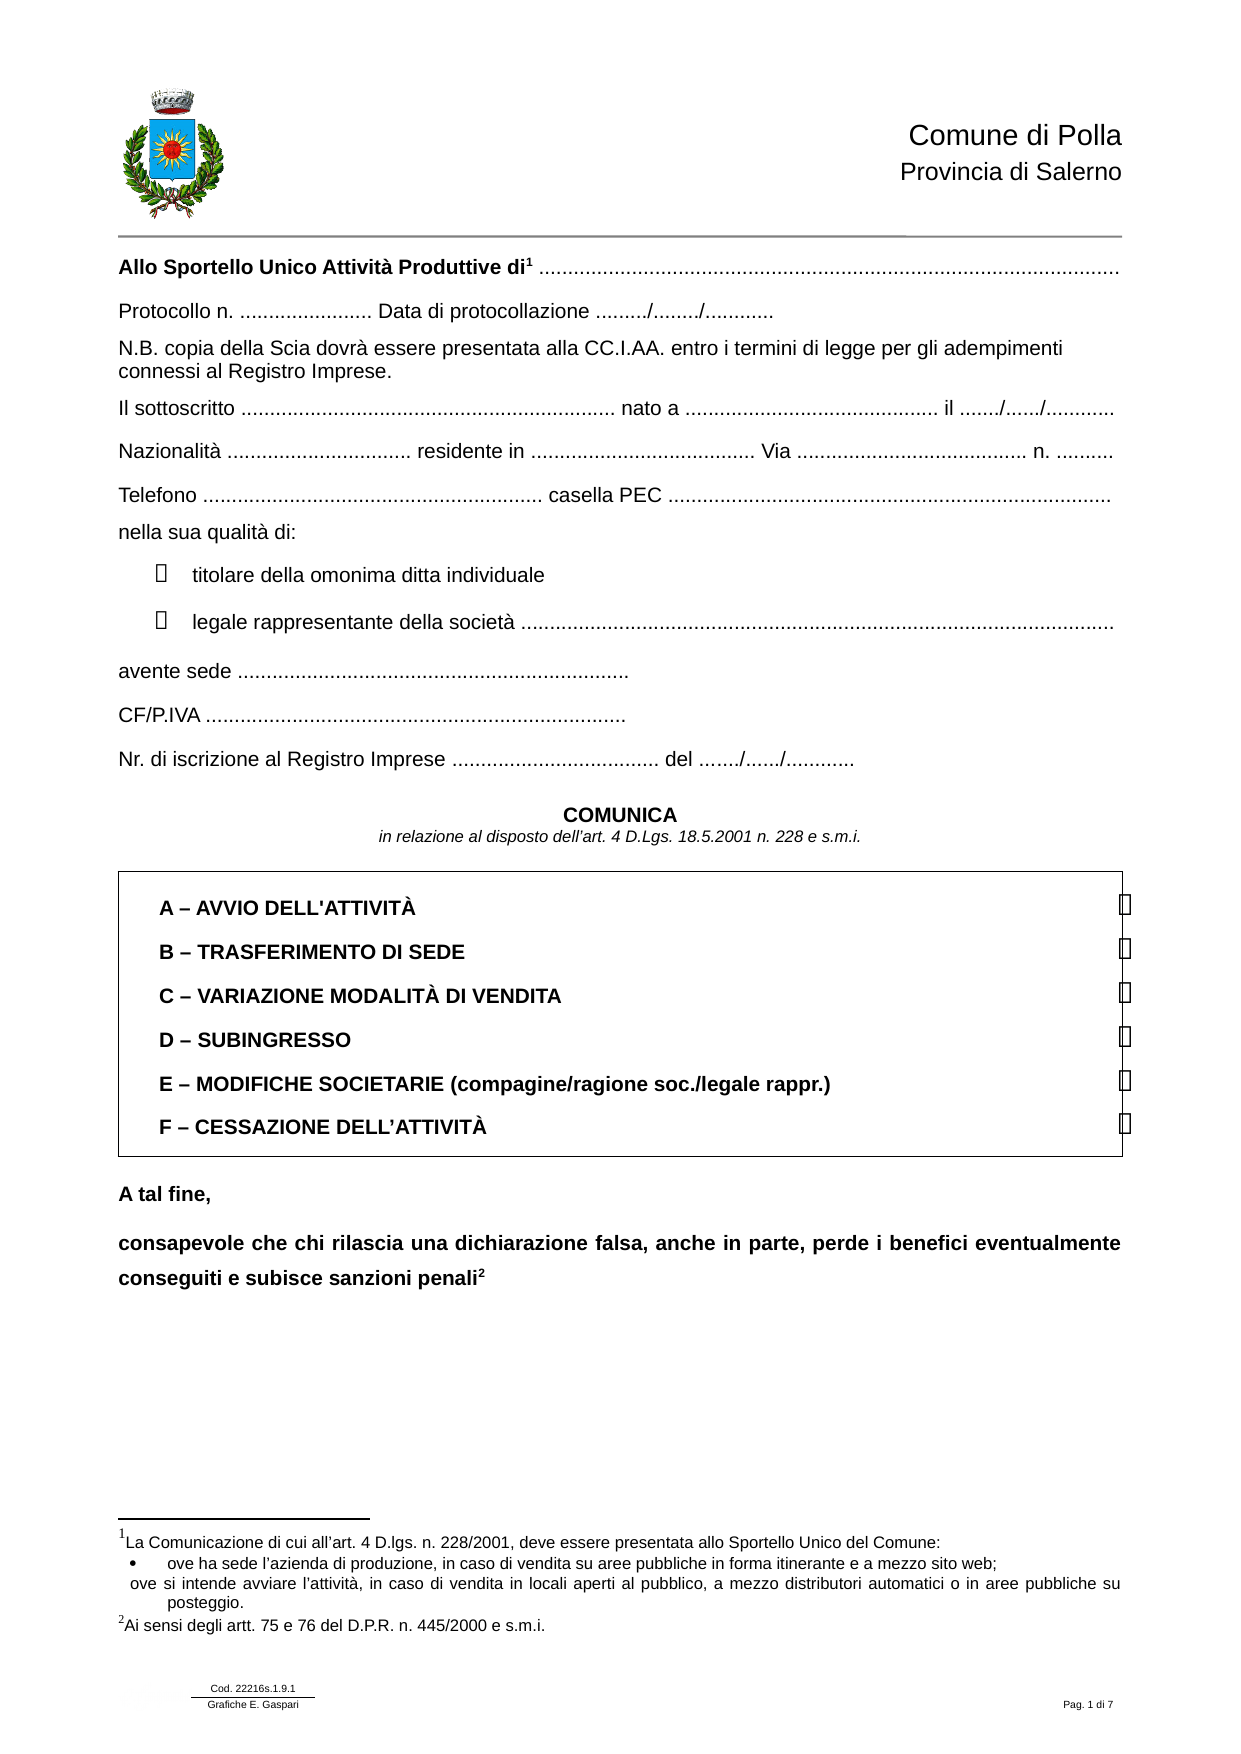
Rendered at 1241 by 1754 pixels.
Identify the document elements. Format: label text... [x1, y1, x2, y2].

text COMUNICA [118, 803, 1122, 827]
text  titolare della omonima ditta individuale [153, 556, 1122, 590]
text La Comunicazione di cui all’art. 4 D.lgs. n. 228/2001, deve essere presentata allo Sportello Unico del Comune: [118, 1525, 1122, 1554]
text consapevole che chi rilascia una dichiarazione falsa, anche in parte, perde i benefici eventualmente conseguiti e subisce sanzioni penali [118, 1230, 1122, 1290]
text Provincia di Salerno [224, 157, 1122, 185]
text Allo Sportello Unico Attività Produttive di [118, 255, 1122, 279]
text Nazionalità ................................ residente in ....................................... Via ........................................ n. .......... [118, 439, 1122, 463]
picture [122, 87, 224, 219]
text Protocollo n. ....................... Data di protocollazione ........./......../............ [118, 299, 1122, 323]
text avente sede .................................................................... [118, 659, 1122, 683]
text nella sua qualità di: [118, 519, 1122, 543]
text Comune di Polla [224, 118, 1122, 152]
text A tal fine, [118, 1182, 1122, 1206]
text Nr. di iscrizione al Registro Imprese .................................... del ......./....../............ [118, 747, 1122, 771]
text Il sottoscritto ................................................................. nato a ............................................ il ......./....../............ [118, 396, 1122, 420]
list ove ha sede l’azienda di produzione, in caso di vendita su aree pubbliche in forma itinerante e a mezzo sito web; [130, 1554, 1122, 1573]
text ove si intende avviare l’attività, in caso di vendita in locali aperti al pubblico, a mezzo distributori automatici o in aree pubbliche su posteggio. [130, 1573, 1122, 1612]
table_header A – AVVIO DELL'ATTIVITÀ  B – TRASFERIMENTO DI SEDE  C – VARIAZIONE MODALITÀ DI VENDITA  D – SUBINGRESSO  E – MODIFICHE SOCIETARIE (compagine/ragione soc./legale rappr.)  F – CESSAZIONE DELL’ATTIVITÀ  [119, 872, 1122, 1156]
text CF/P.IVA ......................................................................... [118, 703, 1122, 727]
text Ai sensi degli artt. 75 e 76 del D.P.R. n. 445/2000 e s.m.i. [118, 1612, 1122, 1636]
text Telefono ........................................................... casella PEC ............................................................................. [118, 483, 1122, 507]
text in relazione al disposto dell’art. 4 D.Lgs. 18.5.2001 n. 228 e s.m.i. [118, 827, 1122, 846]
text N.B. copia della Scia dovrà essere presentata alla CC.I.AA. entro i termini di legge per gli adempimenti connessi al Registro Imprese. [118, 335, 1122, 383]
text  legale rappresentante della società ....................................................................................................... [153, 602, 1122, 637]
